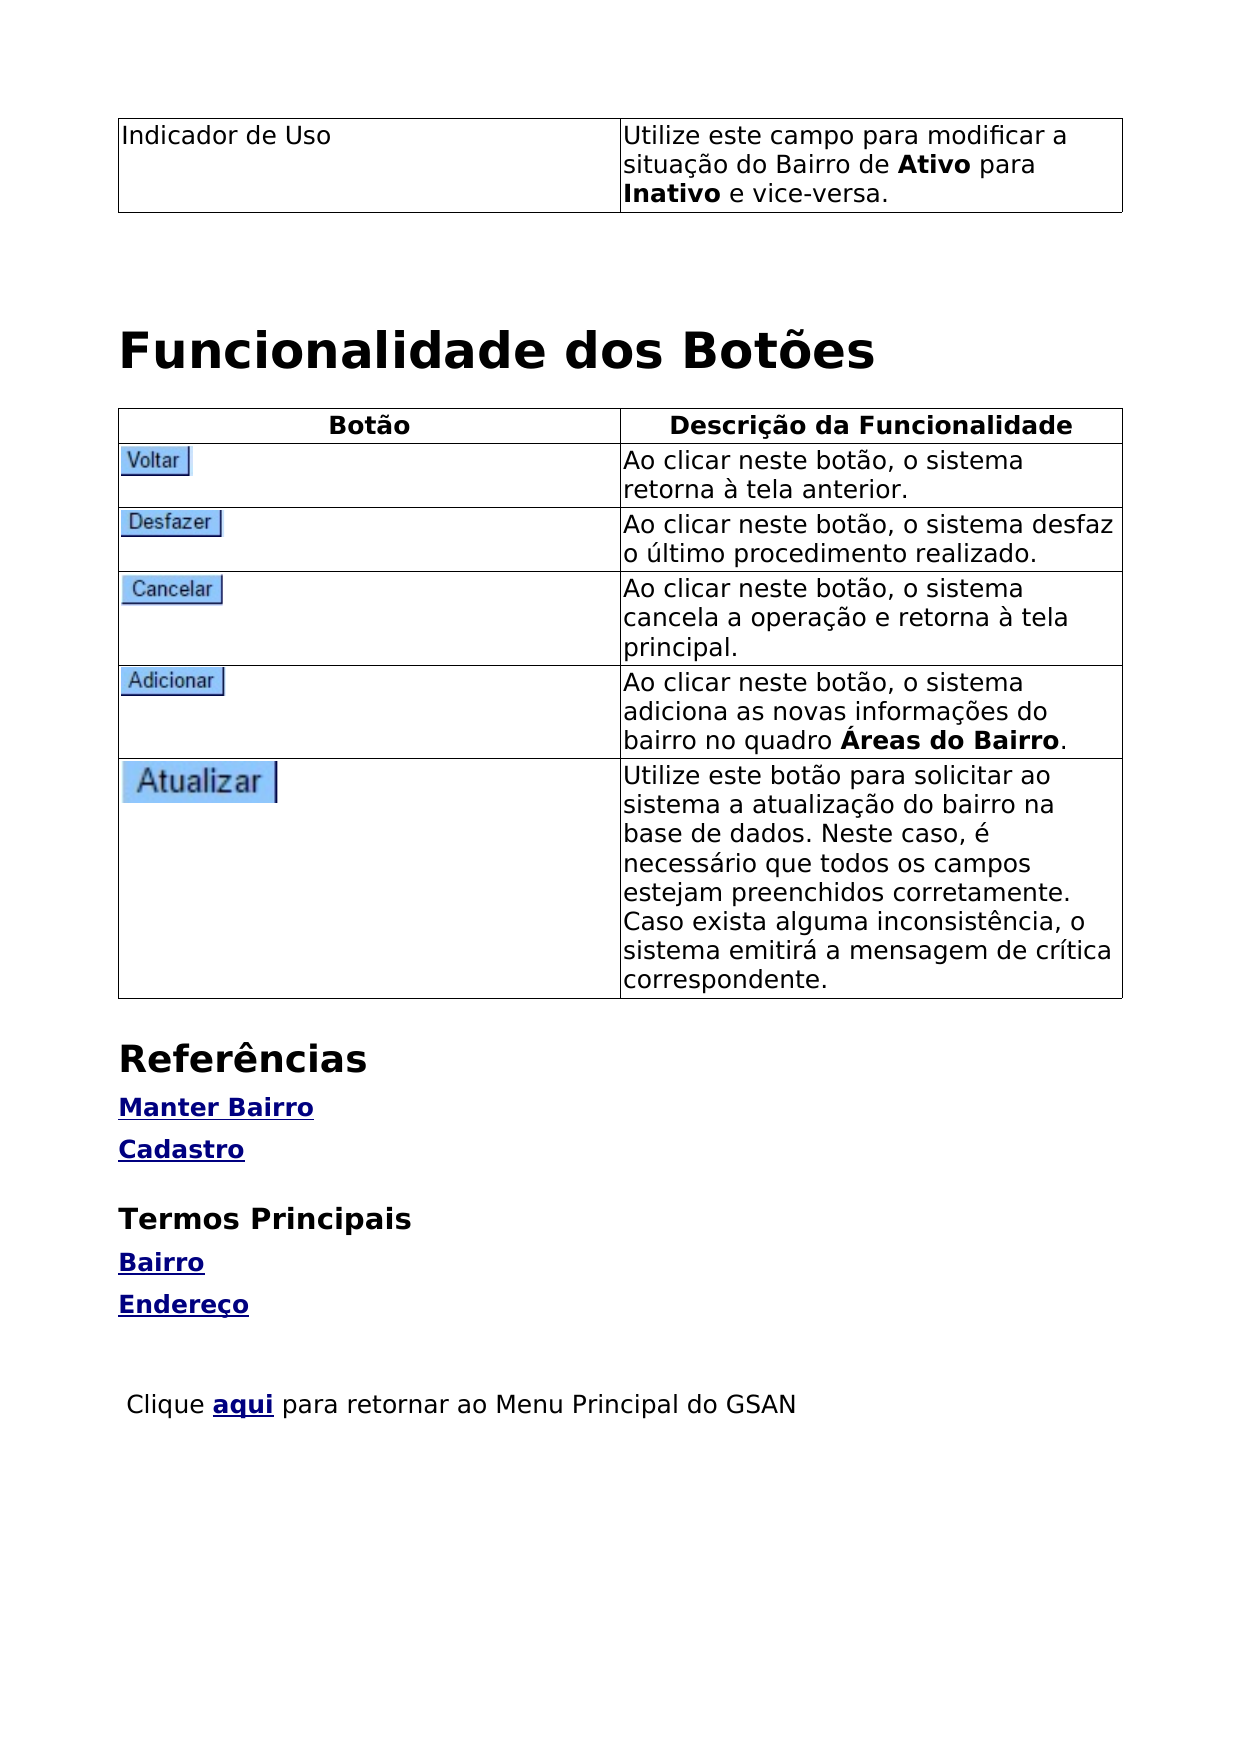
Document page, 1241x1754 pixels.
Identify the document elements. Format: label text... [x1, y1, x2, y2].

table_cell Utilize este botão para solicitar ao sistema a atualização do bairro na base de dados. Neste caso, é necessário que todos os campos estejam preenchidos corretamente. Caso exista alguma inconsistência, o sistema emitirá a mensagem de crítica correspondente. [621, 759, 1122, 998]
table_cell [119, 759, 620, 998]
table_header Botão [119, 409, 620, 443]
table_cell Indicador de Uso [119, 119, 620, 212]
picture [121, 510, 225, 537]
picture [121, 574, 223, 606]
text Endereço [118, 1290, 1122, 1319]
table_cell [119, 666, 620, 758]
table_cell [119, 508, 620, 571]
text Manter Bairro [118, 1094, 1122, 1123]
table_cell [119, 572, 620, 665]
picture [121, 761, 278, 803]
text Cadastro [118, 1135, 1122, 1164]
subtitle Termos Principais [118, 1202, 1122, 1236]
table_cell Ao clicar neste botão, o sistema cancela a operação e retorna à tela principal. [621, 572, 1122, 665]
picture [121, 667, 226, 696]
table_cell Ao clicar neste botão, o sistema retorna à tela anterior. [621, 444, 1122, 507]
subtitle Referências [118, 1037, 1122, 1081]
table_cell Utilize este campo para modificar a situação do Bairro de Ativo para Inativo e vice-versa. [621, 119, 1122, 212]
subtitle Funcionalidade dos Botões [118, 322, 1122, 381]
table_cell Ao clicar neste botão, o sistema desfaz o último procedimento realizado. [621, 508, 1122, 571]
table_cell [119, 444, 620, 507]
text Clique aqui para retornar ao Menu Principal do GSAN [118, 1332, 1122, 1419]
table_header Descrição da Funcionalidade [621, 409, 1122, 443]
text Bairro [118, 1248, 1122, 1278]
picture [121, 446, 193, 476]
table_cell Ao clicar neste botão, o sistema adiciona as novas informações do bairro no quadro Áreas do Bairro. [621, 666, 1122, 758]
